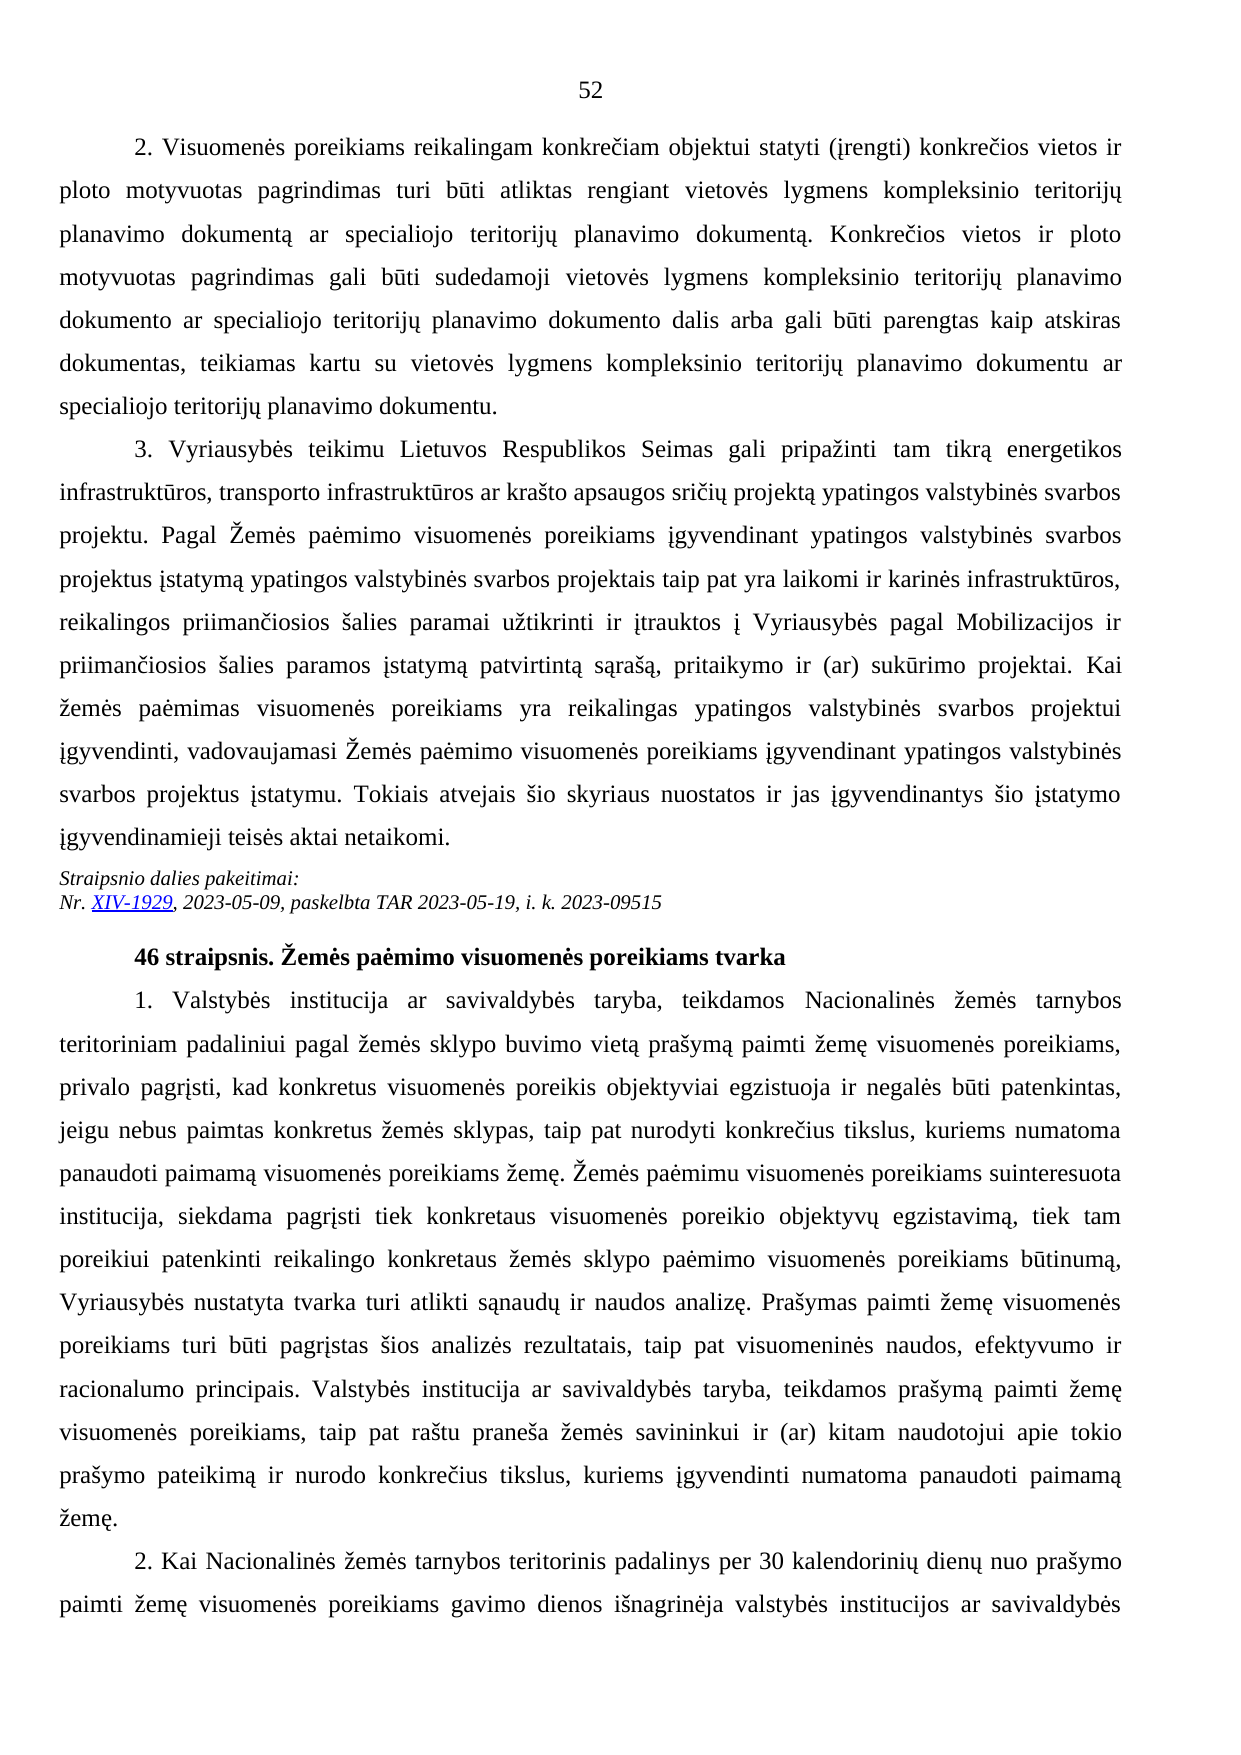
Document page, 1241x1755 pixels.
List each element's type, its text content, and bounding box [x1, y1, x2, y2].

text 1. Valstybės institucija ar savivaldybės taryba, teikdamos Nacionalinės žemės tarnybos teritoriniam padaliniui pagal žemės sklypo buvimo vietą prašymą paimti žemę visuomenės poreikiams, privalo pagrįsti, kad konkretus visuomenės poreikis objektyviai egzistuoja ir negalės būti patenkintas, jeigu nebus paimtas konkretus žemės sklypas, taip pat nurodyti konkrečius tikslus, kuriems numatoma panaudoti paimamą visuomenės poreikiams žemę. Žemės paėmimu visuomenės poreikiams suinteresuota institucija, siekdama pagrįsti tiek konkretaus visuomenės poreikio objektyvų egzistavimą, tiek tam poreikiui patenkinti reikalingo konkretaus žemės sklypo paėmimo visuomenės poreikiams būtinumą, Vyriausybės nustatyta tvarka turi atlikti sąnaudų ir naudos analizę. Prašymas paimti žemę visuomenės poreikiams turi būti pagrįstas šios analizės rezultatais, taip pat visuomeninės naudos, efektyvumo ir racionalumo principais. Valstybės institucija ar savivaldybės taryba, teikdamos prašymą paimti žemę visuomenės poreikiams, taip pat raštu praneša žemės savininkui ir (ar) kitam naudotojui apie tokio prašymo pateikimą ir nurodo konkrečius tikslus, kuriems įgyvendinti numatoma panaudoti paimamą žemę. [59, 986, 1122, 1532]
text 2. Kai Nacionalinės žemės tarnybos teritorinis padalinys per 30 kalendorinių dienų nuo prašymo paimti žemę visuomenės poreikiams gavimo dienos išnagrinėja valstybės institucijos ar savivaldybės [59, 1546, 1122, 1618]
text Straipsnio dalies pakeitimai: [59, 866, 1122, 890]
text 3. Vyriausybės teikimu Lietuvos Respublikos Seimas gali pripažinti tam tikrą energetikos infrastruktūros, transporto infrastruktūros ar krašto apsaugos sričių projektą ypatingos valstybinės svarbos projektu. Pagal Žemės paėmimo visuomenės poreikiams įgyvendinant ypatingos valstybinės svarbos projektus įstatymą ypatingos valstybinės svarbos projektais taip pat yra laikomi ir karinės infrastruktūros, reikalingos priimančiosios šalies paramai užtikrinti ir įtrauktos į Vyriausybės pagal Mobilizacijos ir priimančiosios šalies paramos įstatymą patvirtintą sąrašą, pritaikymo ir (ar) sukūrimo projektai. Kai žemės paėmimas visuomenės poreikiams yra reikalingas ypatingos valstybinės svarbos projektui įgyvendinti, vadovaujamasi Žemės paėmimo visuomenės poreikiams įgyvendinant ypatingos valstybinės svarbos projektus įstatymu. Tokiais atvejais šio skyriaus nuostatos ir jas įgyvendinantys šio įstatymo įgyvendinamieji teisės aktai netaikomi. [59, 434, 1122, 851]
text 2. Visuomenės poreikiams reikalingam konkrečiam objektui statyti (įrengti) konkrečios vietos ir ploto motyvuotas pagrindimas turi būti atliktas rengiant vietovės lygmens kompleksinio teritorijų planavimo dokumentą ar specialiojo teritorijų planavimo dokumentą. Konkrečios vietos ir ploto motyvuotas pagrindimas gali būti sudedamoji vietovės lygmens kompleksinio teritorijų planavimo dokumento ar specialiojo teritorijų planavimo dokumento dalis arba gali būti parengtas kaip atskiras dokumentas, teikiamas kartu su vietovės lygmens kompleksinio teritorijų planavimo dokumentu ar specialiojo teritorijų planavimo dokumentu. [59, 132, 1122, 420]
text Nr. XIV-1929, 2023-05-09, paskelbta TAR 2023-05-19, i. k. 2023-09515 [59, 890, 1122, 914]
text 46 straipsnis. Žemės paėmimo visuomenės poreikiams tvarka [59, 942, 1122, 971]
